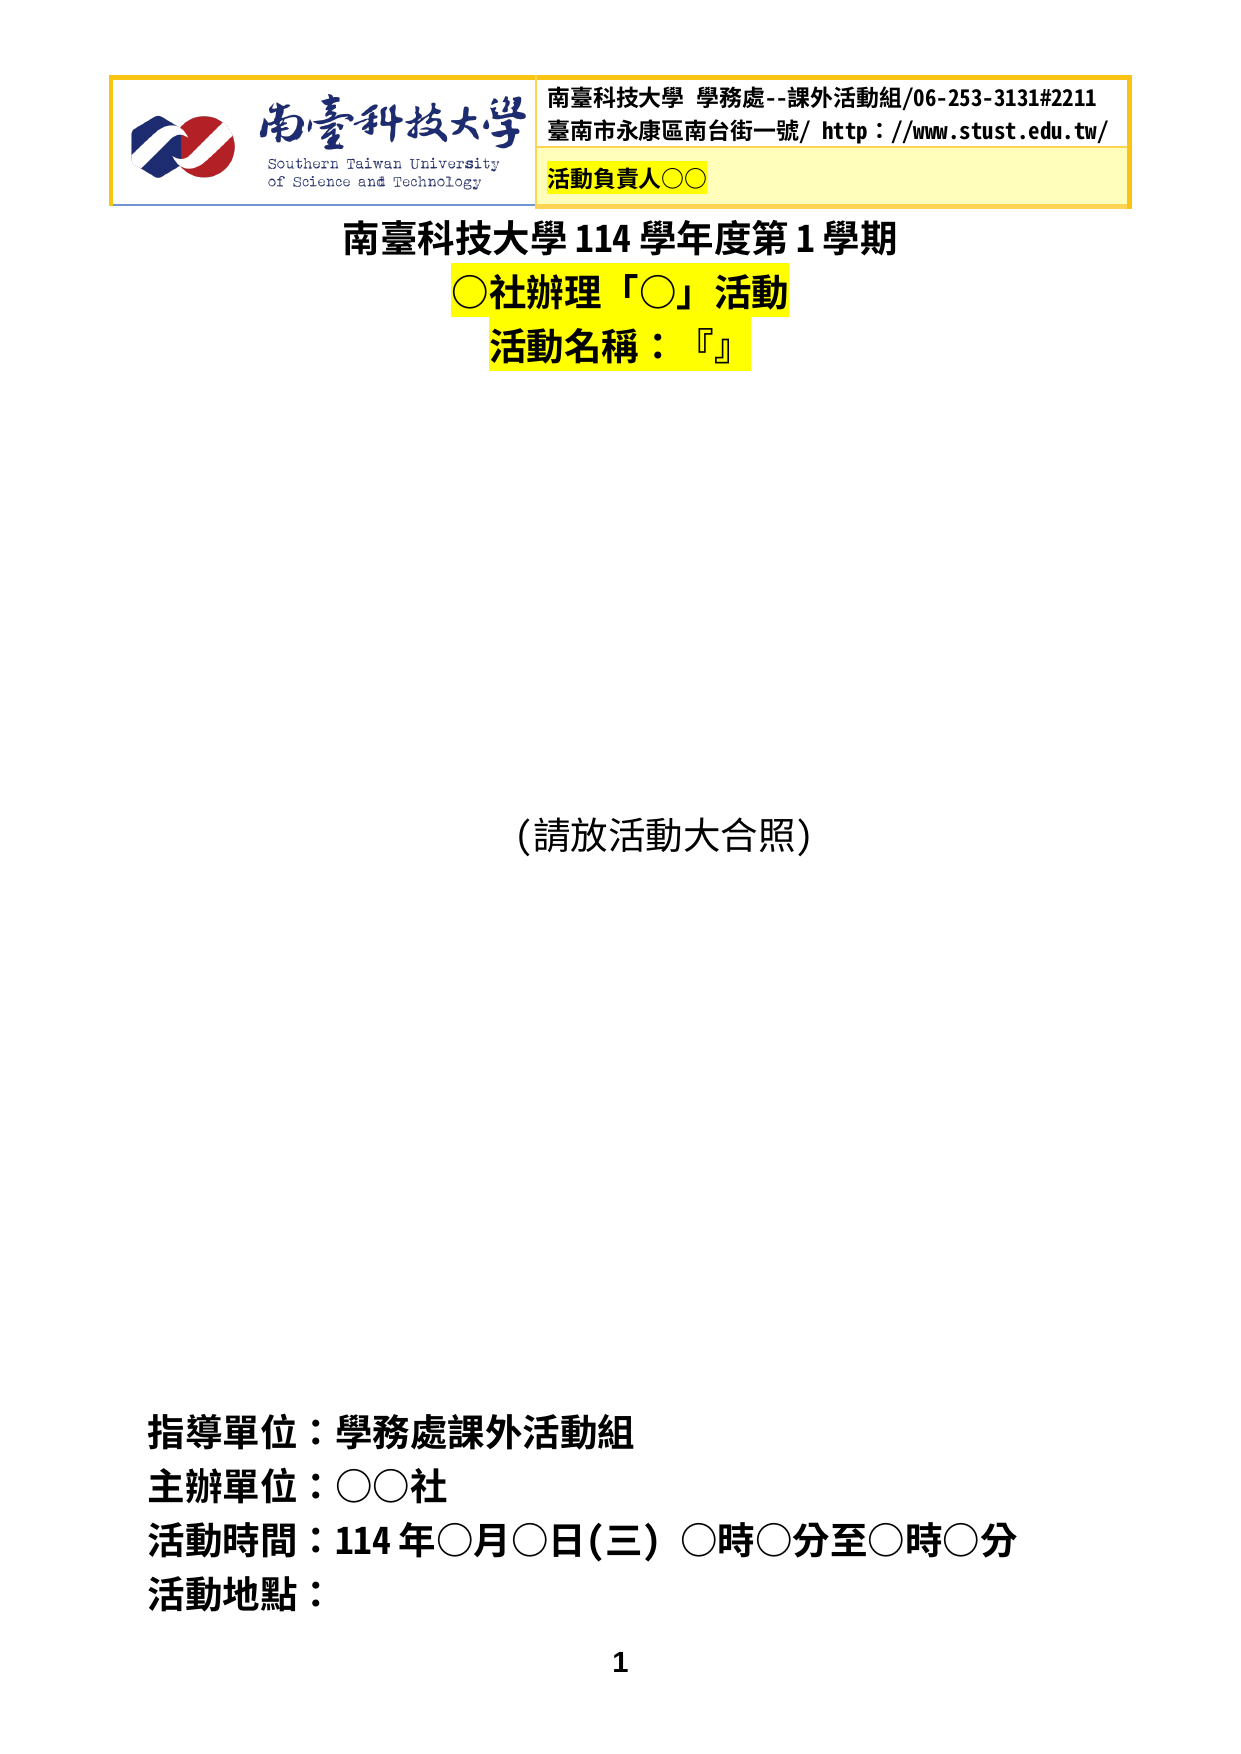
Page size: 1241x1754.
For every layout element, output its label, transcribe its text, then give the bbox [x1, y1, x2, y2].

text 主辦單位：○○社 [147, 1457, 1181, 1511]
text ○社辦理「○」活動 [59, 263, 1181, 317]
text 活動名稱：『』 [59, 317, 1181, 371]
text 活動地點： [147, 1565, 1181, 1619]
table_cell 活動負責人○○ [537, 148, 1127, 204]
text 南臺科技大學114學年度第1學期 [59, 208, 1181, 263]
text 活動時間：114年○月○日(三) ○時○分至○時○分 [147, 1511, 1181, 1565]
table_header [113, 80, 535, 204]
text 指導單位：學務處課外活動組 [147, 1402, 1181, 1457]
text (請放活動大合照) [147, 806, 1181, 860]
table_header 南臺科技大學 學務處--課外活動組/06-253-3131#2211 臺南市永康區南台街一號/ http：//www.stust.edu.tw/ [537, 80, 1127, 146]
